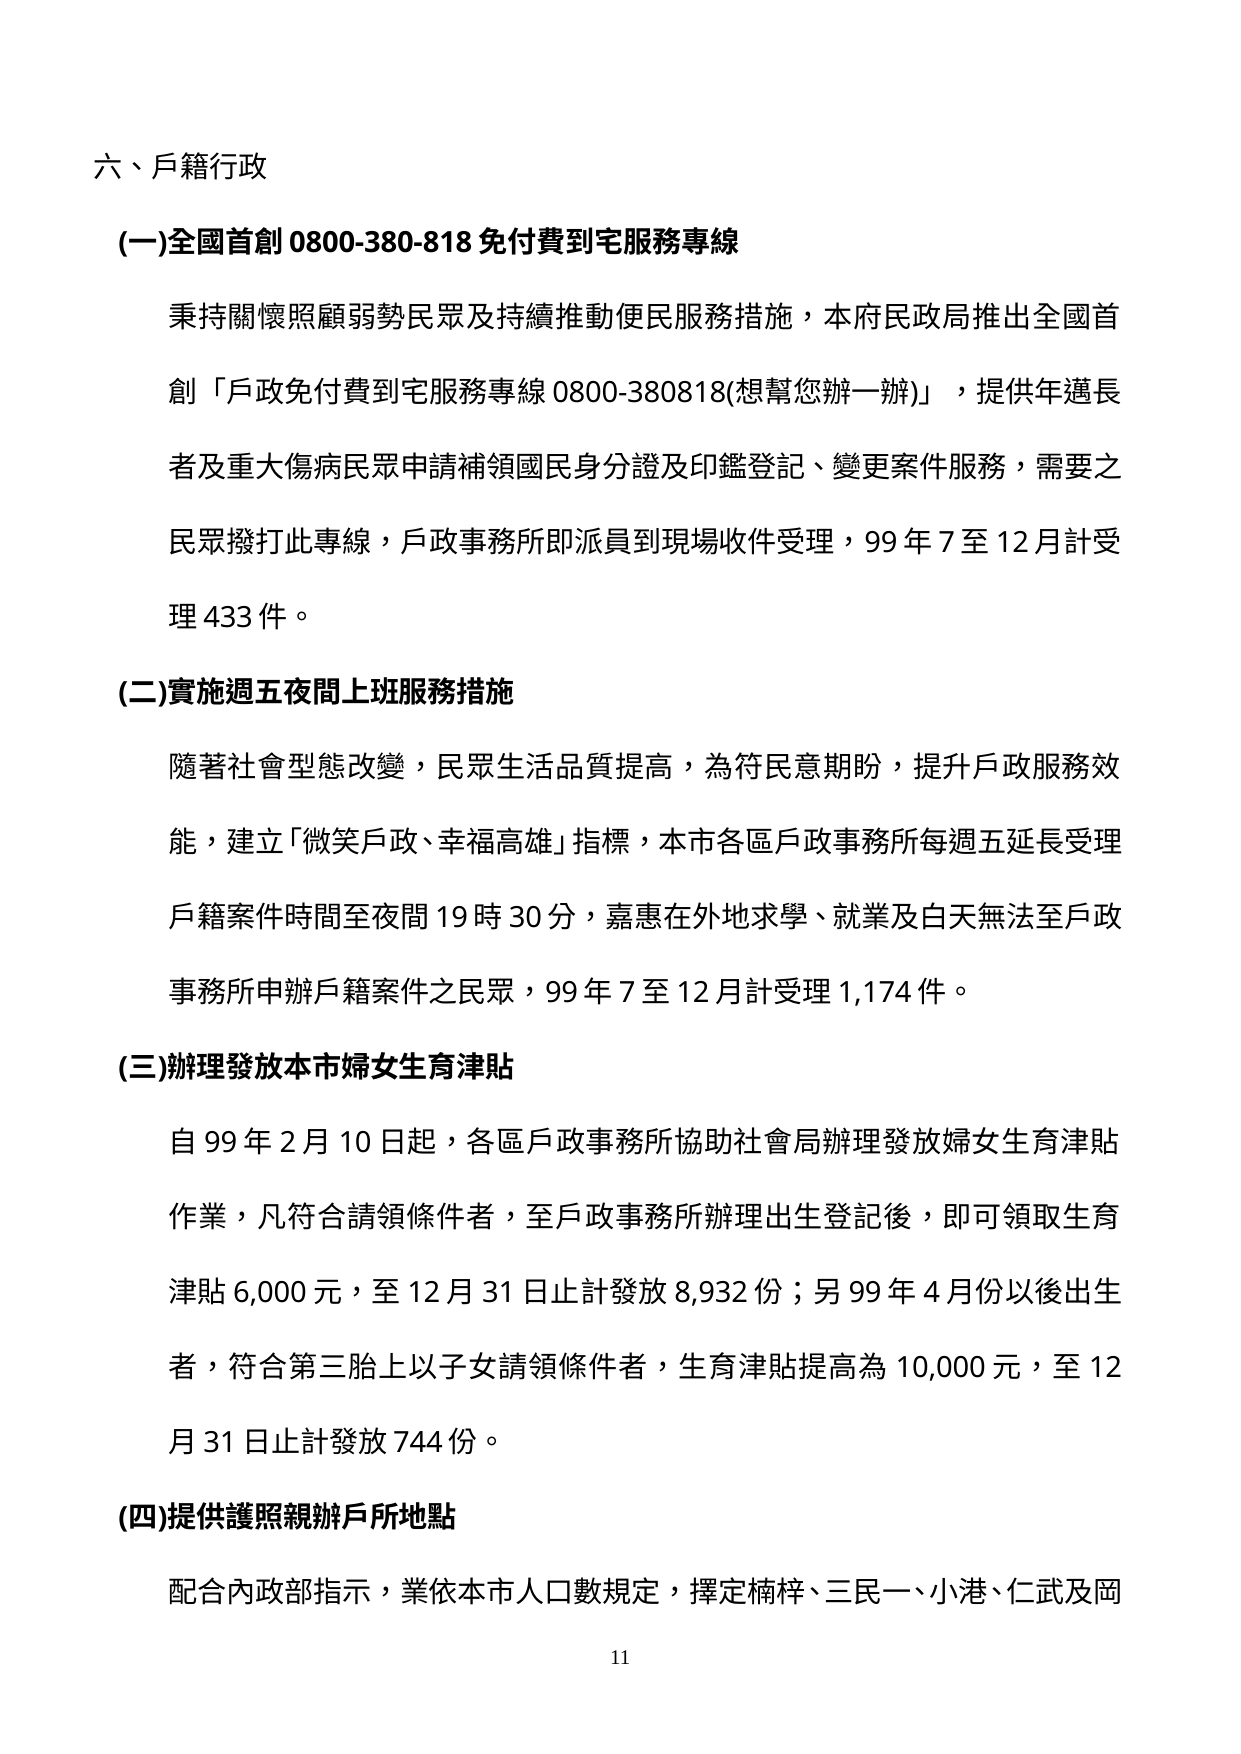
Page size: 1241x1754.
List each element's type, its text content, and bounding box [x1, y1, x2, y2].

text 自99年2月10日起，各區戶政事務所協助社會局辦理發放婦女生育津貼作業，凡符合請領條件者，至戶政事務所辦理出生登記後，即可領取生育津貼6,000元，至12月31日止計發放8,932份；另99年4月份以後出生者，符合第三胎上以子女請領條件者，生育津貼提高為10,000元，至12月31日止計發放744份。 [168, 1102, 1122, 1477]
text 配合內政部指示，業依本市人口數規定，擇定楠梓、三民一、小港、仁武及岡 [168, 1552, 1122, 1627]
text 六、戶籍行政 [93, 127, 1122, 202]
text (一)全國首創0800-380-818免付費到宅服務專線 [118, 202, 1122, 277]
text (三)辦理發放本市婦女生育津貼 [118, 1027, 1122, 1102]
text 秉持關懷照顧弱勢民眾及持續推動便民服務措施，本府民政局推出全國首創「戶政免付費到宅服務專線0800-380818(想幫您辦一辦)」，提供年邁長者及重大傷病民眾申請補領國民身分證及印鑑登記、變更案件服務，需要之民眾撥打此專線，戶政事務所即派員到現場收件受理，99年7至12月計受理433件。 [168, 277, 1122, 652]
text (四)提供護照親辦戶所地點 [118, 1477, 1122, 1552]
text 隨著社會型態改變，民眾生活品質提高，為符民意期盼，提升戶政服務效能，建立「微笑戶政、幸福高雄」指標，本市各區戶政事務所每週五延長受理戶籍案件時間至夜間19時30分，嘉惠在外地求學、就業及白天無法至戶政事務所申辦戶籍案件之民眾，99年7至12月計受理1,174件。 [168, 727, 1122, 1027]
text (二)實施週五夜間上班服務措施 [118, 652, 1122, 727]
